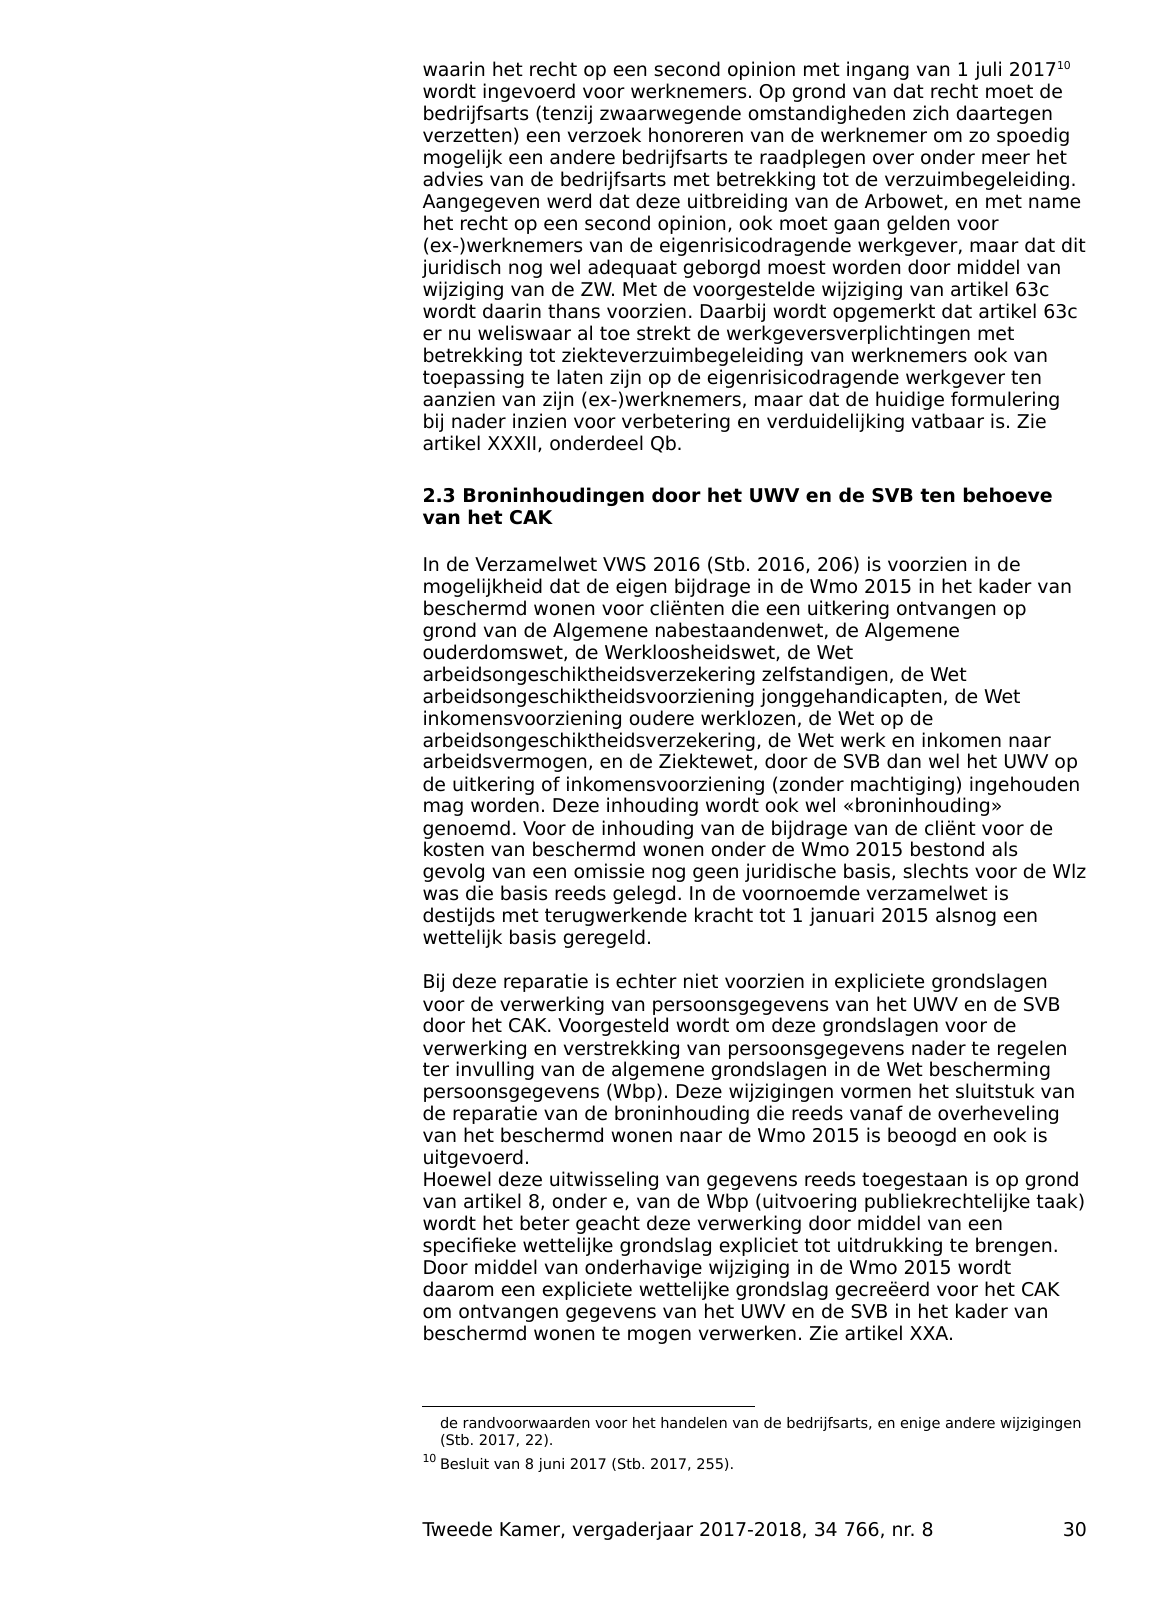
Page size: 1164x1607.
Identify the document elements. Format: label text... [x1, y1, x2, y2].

text Besluit van 8 juni 2017 (Stb. 2017, 255). [422, 1452, 1087, 1474]
subtitle 2.3 Broninhoudingen door het UWV en de SVB ten behoeve van het CAK [422, 485, 1087, 529]
text Hoewel deze uitwisseling van gegevens reeds toegestaan is op grond van artikel 8, onder e, van de Wbp (uitvoering publiekrechtelijke taak) wordt het beter geacht deze verwerking door middel van een specifieke wettelijke grondslag expliciet tot uitdrukking te brengen. Door middel van onderhavige wijziging in de Wmo 2015 wordt daarom een expliciete wettelijke grondslag gecreëerd voor het CAK om ontvangen gegevens van het UWV en de SVB in het kader van beschermd wonen te mogen verwerken. Zie artikel XXA. [422, 1169, 1087, 1345]
text In antwoord op vragen van de leden Karabulut (SP) en Kerstens (PvdA) aan de Minister van Sociale Zaken en Werkgelegenheid over misstanden bij het ziekteverzuimbedrijf Acture is gewezen op de recente wijziging van de Arbeidsomstandighedenwet (Arbowet) waarin het recht op een second opinion met ingang van 1 juli 2017 wordt ingevoerd voor werknemers. Op grond van dat recht moet de bedrijfsarts (tenzij zwaarwegende omstandigheden zich daartegen verzetten) een verzoek honoreren van de werknemer om zo spoedig mogelijk een andere bedrijfsarts te raadplegen over onder meer het advies van de bedrijfsarts met betrekking tot de verzuimbegeleiding. Aangegeven werd dat deze uitbreiding van de Arbowet, en met name het recht op een second opinion, ook moet gaan gelden voor (ex-)werknemers van de eigenrisicodragende werkgever, maar dat dit juridisch nog wel adequaat geborgd moest worden door middel van wijziging van de ZW. Met de voorgestelde wijziging van artikel 63c wordt daarin thans voorzien. Daarbij wordt opgemerkt dat artikel 63c er nu weliswaar al toe strekt de werkgeversverplichtingen met betrekking tot ziekteverzuimbegeleiding van werknemers ook van toepassing te laten zijn op de eigenrisicodragende werkgever ten aanzien van zijn (ex-)werknemers, maar dat de huidige formulering bij nader inzien voor verbetering en verduidelijking vatbaar is. Zie artikel XXXII, onderdeel Qb. [422, 59, 1087, 455]
text de randvoorwaarden voor het handelen van de bedrijfsarts, en enige andere wijzigingen (Stb. 2017, 22). [422, 1416, 1087, 1449]
text In de Verzamelwet VWS 2016 (Stb. 2016, 206) is voorzien in de mogelijkheid dat de eigen bijdrage in de Wmo 2015 in het kader van beschermd wonen voor cliënten die een uitkering ontvangen op grond van de Algemene nabestaandenwet, de Algemene ouderdomswet, de Werkloosheidswet, de Wet arbeidsongeschiktheidsverzekering zelfstandigen, de Wet arbeidsongeschiktheidsvoorziening jonggehandicapten, de Wet inkomensvoorziening oudere werklozen, de Wet op de arbeidsongeschiktheidsverzekering, de Wet werk en inkomen naar arbeidsvermogen, en de Ziektewet, door de SVB dan wel het UWV op de uitkering of inkomensvoorziening (zonder machtiging) ingehouden mag worden. Deze inhouding wordt ook wel «broninhouding» genoemd. Voor de inhouding van de bijdrage van de cliënt voor de kosten van beschermd wonen onder de Wmo 2015 bestond als gevolg van een omissie nog geen juridische basis, slechts voor de Wlz was die basis reeds gelegd. In de voornoemde verzamelwet is destijds met terugwerkende kracht tot 1 januari 2015 alsnog een wettelijk basis geregeld. [422, 554, 1087, 949]
text Bij deze reparatie is echter niet voorzien in expliciete grondslagen voor de verwerking van persoonsgegevens van het UWV en de SVB door het CAK. Voorgesteld wordt om deze grondslagen voor de verwerking en verstrekking van persoonsgegevens nader te regelen ter invulling van de algemene grondslagen in de Wet bescherming persoonsgegevens (Wbp). Deze wijzigingen vormen het sluitstuk van de reparatie van de broninhouding die reeds vanaf de overheveling van het beschermd wonen naar de Wmo 2015 is beoogd en ook is uitgevoerd. [422, 971, 1087, 1169]
